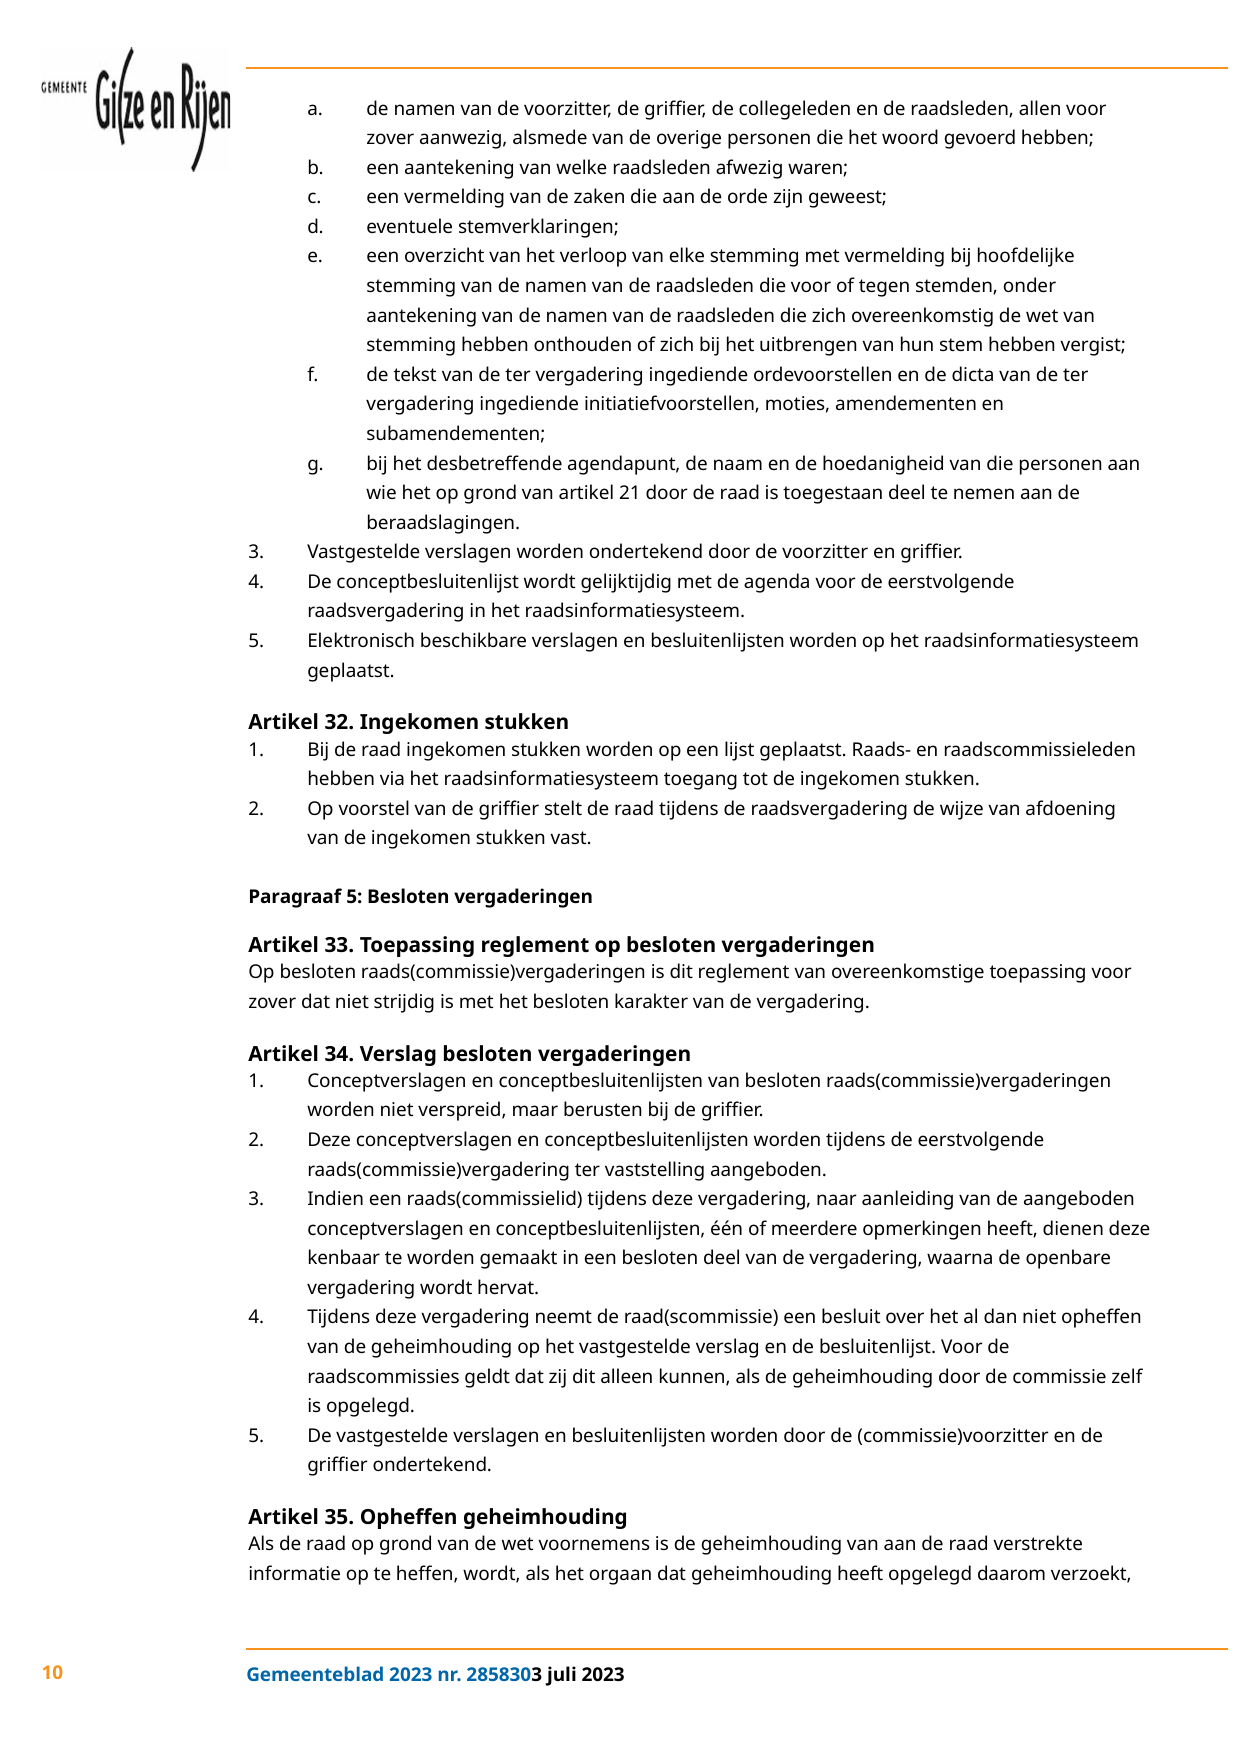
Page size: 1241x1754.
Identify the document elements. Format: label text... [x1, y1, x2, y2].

list de namen van de voorzitter, de griffier, de collegeleden en de raadsleden, allen voor zover aanwezig, alsmede van de overige personen die het woord gevoerd hebben; [307, 95, 1152, 150]
text Als de raad op grond van de wet voornemens is de geheimhouding van aan de raad verstrekte informatie op te heffen, wordt, als het orgaan dat geheimhouding heeft opgelegd daarom verzoekt, [248, 1531, 1152, 1586]
list bij het desbetreffende agendapunt, de naam en de hoedanigheid van die personen aan wie het op grond van artikel 21 door de raad is toegestaan deel te nemen aan de beraadslagingen. [307, 450, 1152, 535]
list Op voorstel van de griffier stelt de raad tijdens de raadsvergadering de wijze van afdoening van de ingekomen stukken vast. [248, 795, 1152, 850]
list Conceptverslagen en conceptbesluitenlijsten van besloten raads(commissie)vergaderingen worden niet verspreid, maar berusten bij de griffier. [248, 1067, 1152, 1122]
list de tekst van de ter vergadering ingediende ordevoorstellen en de dicta van de ter vergadering ingediende initiatiefvoorstellen, moties, amendementen en subamendementen; [307, 361, 1152, 446]
list een overzicht van het verloop van elke stemming met vermelding bij hoofdelijke stemming van de namen van de raadsleden die voor of tegen stemden, onder aantekening van de namen van de raadsleden die zich overeenkomstig de wet van stemming hebben onthouden of zich bij het uitbrengen van hun stem hebben vergist; [307, 243, 1152, 357]
list eventuele stemverklaringen; [307, 213, 1152, 239]
text Artikel 34. Verslag besloten vergaderingen [248, 1039, 1152, 1067]
list De vastgestelde verslagen en besluitenlijsten worden door de (commissie)voorzitter en de griffier ondertekend. [248, 1422, 1152, 1477]
text Paragraaf 5: Besloten vergaderingen [248, 884, 1152, 909]
list Indien een raads(commissielid) tijdens deze vergadering, naar aanleiding van de aangeboden conceptverslagen en conceptbesluitenlijsten, één of meerdere opmerkingen heeft, dienen deze kenbaar te worden gemaakt in een besloten deel van de vergadering, waarna de openbare vergadering wordt hervat. [248, 1185, 1152, 1300]
list Tijdens deze vergadering neemt de raad(scommissie) een besluit over het al dan niet opheffen van de geheimhouding op het vastgestelde verslag en de besluitenlijst. Voor de raadscommissies geldt dat zij dit alleen kunnen, als de geheimhouding door de commissie zelf is opgelegd. [248, 1304, 1152, 1418]
list Bij de raad ingekomen stukken worden op een lijst geplaatst. Raads- en raadscommissieleden hebben via het raadsinformatiesysteem toegang tot de ingekomen stukken. [248, 736, 1152, 791]
text Op besloten raads(commissie)vergaderingen is dit reglement van overeenkomstige toepassing voor zover dat niet strijdig is met het besloten karakter van de vergadering. [248, 959, 1152, 1014]
list Deze conceptverslagen en conceptbesluitenlijsten worden tijdens de eerstvolgende raads(commissie)vergadering ter vaststelling aangeboden. [248, 1126, 1152, 1182]
list Vastgestelde verslagen worden ondertekend door de voorzitter en griffier. [248, 538, 1152, 564]
list Elektronisch beschikbare verslagen en besluitenlijsten worden op het raadsinformatiesysteem geplaatst. [248, 627, 1152, 683]
text Artikel 32. Ingekomen stukken [248, 707, 1152, 736]
text Artikel 35. Opheffen geheimhouding [248, 1502, 1152, 1531]
list een aantekening van welke raadsleden afwezig waren; [307, 154, 1152, 180]
list De conceptbesluitenlijst wordt gelijktijdig met de agenda voor de eerstvolgende raadsvergadering in het raadsinformatiesysteem. [248, 568, 1152, 623]
list een vermelding van de zaken die aan de orde zijn geweest; [307, 183, 1152, 209]
text Artikel 33. Toepassing reglement op besloten vergaderingen [248, 930, 1152, 959]
picture [41, 47, 231, 172]
